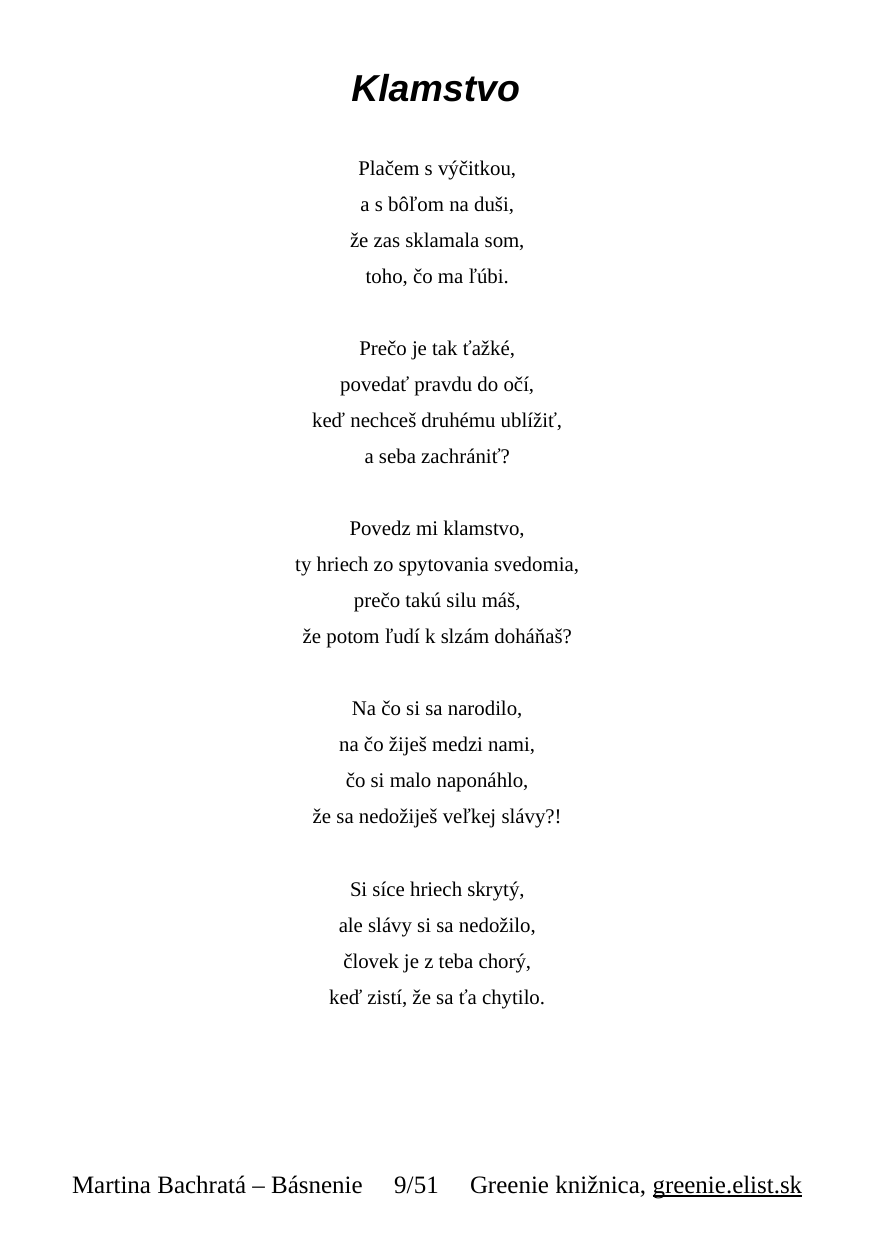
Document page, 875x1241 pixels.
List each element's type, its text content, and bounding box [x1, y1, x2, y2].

text človek je z teba chorý, [41, 948, 833, 973]
text Plačem s výčitkou, [41, 156, 833, 180]
text keď zistí, že sa ťa chytilo. [41, 984, 833, 1009]
text toho, čo ma ľúbi. [41, 264, 833, 288]
text čo si malo naponáhlo, [41, 768, 833, 792]
subtitle Klamstvo [41, 66, 833, 109]
text Si síce hriech skrytý, [41, 876, 833, 901]
text a seba zachrániť? [41, 444, 833, 468]
text ale slávy si sa nedožilo, [41, 912, 833, 937]
text že zas sklamala som, [41, 228, 833, 252]
text prečo takú silu máš, [41, 588, 833, 612]
text ty hriech zo spytovania svedomia, [41, 552, 833, 576]
text že sa nedožiješ veľkej slávy?! [41, 804, 833, 828]
text a s bôľom na duši, [41, 192, 833, 216]
text že potom ľudí k slzám doháňaš? [41, 624, 833, 648]
text Prečo je tak ťažké, [41, 336, 833, 360]
text Povedz mi klamstvo, [41, 516, 833, 540]
text na čo žiješ medzi nami, [41, 732, 833, 756]
text keď nechceš druhému ublížiť, [41, 408, 833, 432]
text Na čo si sa narodilo, [41, 696, 833, 720]
text povedať pravdu do očí, [41, 372, 833, 396]
